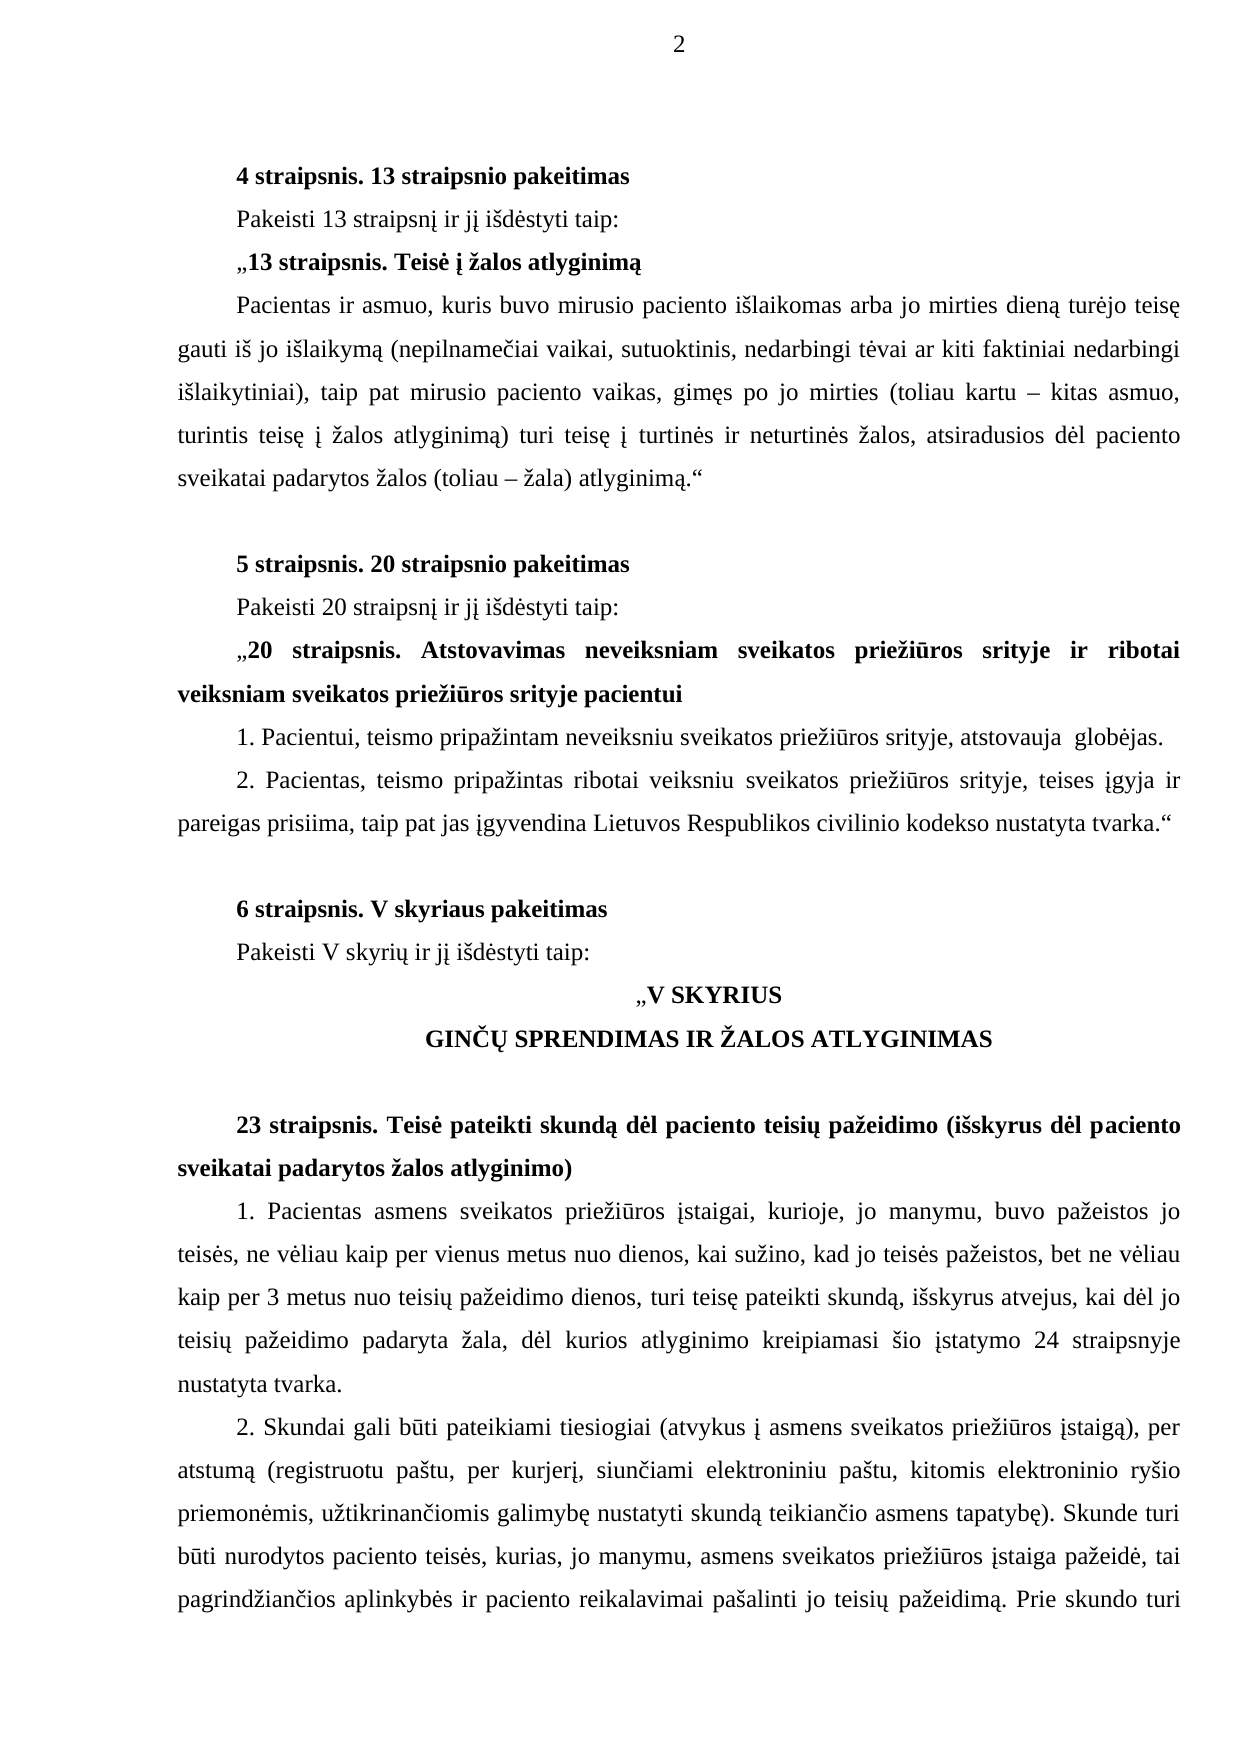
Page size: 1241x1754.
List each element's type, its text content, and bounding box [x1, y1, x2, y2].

text 2. Pacientas, teismo pripažintas ribotai veiksniu sveikatos priežiūros srityje, teises įgyja ir pareigas prisiima, taip pat jas įgyvendina Lietuvos Respublikos civilinio kodekso nustatyta tvarka.“ [177, 765, 1181, 837]
text 5 straipsnis. 20 straipsnio pakeitimas [177, 549, 1181, 578]
text Pakeisti V skyrių ir jį išdėstyti taip: [177, 937, 1181, 966]
text 1. Pacientas asmens sveikatos priežiūros įstaigai, kurioje, jo manymu, buvo pažeistos jo teisės, ne vėliau kaip per vienus metus nuo dienos, kai sužino, kad jo teisės pažeistos, bet ne vėliau kaip per 3 metus nuo teisių pažeidimo dienos, turi teisę pateikti skundą, išskyrus atvejus, kai dėl jo teisių pažeidimo padaryta žala, dėl kurios atlyginimo kreipiamasi šio įstatymo 24 straipsnyje nustatyta tvarka. [177, 1196, 1181, 1397]
text „20 straipsnis. Atstovavimas neveiksniam sveikatos priežiūros srityje ir ribotai veiksniam sveikatos priežiūros srityje pacientui [177, 636, 1181, 707]
text 6 straipsnis. V skyriaus pakeitimas [177, 894, 1181, 923]
text „V SKYRIUS [177, 981, 1181, 1009]
text 23 straipsnis. Teisė pateikti skundą dėl paciento teisių pažeidimo (išskyrus dėl paciento sveikatai padarytos žalos atlyginimo) [177, 1110, 1181, 1182]
text 1. Pacientui, teismo pripažintam neveiksniu sveikatos priežiūros srityje, atstovauja globėjas. [177, 722, 1181, 751]
text Pacientas ir asmuo, kuris buvo mirusio paciento išlaikomas arba jo mirties dieną turėjo teisę gauti iš jo išlaikymą (nepilnamečiai vaikai, sutuoktinis, nedarbingi tėvai ar kiti faktiniai nedarbingi išlaikytiniai), taip pat mirusio paciento vaikas, gimęs po jo mirties (toliau kartu – kitas asmuo, turintis teisę į žalos atlyginimą) turi teisę į turtinės ir neturtinės žalos, atsiradusios dėl paciento sveikatai padarytos žalos (toliau – žala) atlyginimą.“ [177, 291, 1181, 492]
text Pakeisti 13 straipsnį ir jį išdėstyti taip: [177, 204, 1181, 233]
text GINČŲ SPRENDIMAS IR ŽALOS ATLYGINIMAS [177, 1024, 1181, 1052]
text 4 straipsnis. 13 straipsnio pakeitimas [177, 161, 1181, 190]
text Pakeisti 20 straipsnį ir jį išdėstyti taip: [177, 592, 1181, 621]
text 2. Skundai gali būti pateikiami tiesiogiai (atvykus į asmens sveikatos priežiūros įstaigą), per atstumą (registruotu paštu, per kurjerį, siunčiami elektroniniu paštu, kitomis elektroninio ryšio priemonėmis, užtikrinančiomis galimybę nustatyti skundą teikiančio asmens tapatybę). Skunde turi būti nurodytos paciento teisės, kurias, jo manymu, asmens sveikatos priežiūros įstaiga pažeidė, tai pagrindžiančios aplinkybės ir paciento reikalavimai pašalinti jo teisių pažeidimą. Prie skundo turi [177, 1412, 1181, 1613]
text „13 straipsnis. Teisė į žalos atlyginimą [177, 247, 1181, 276]
